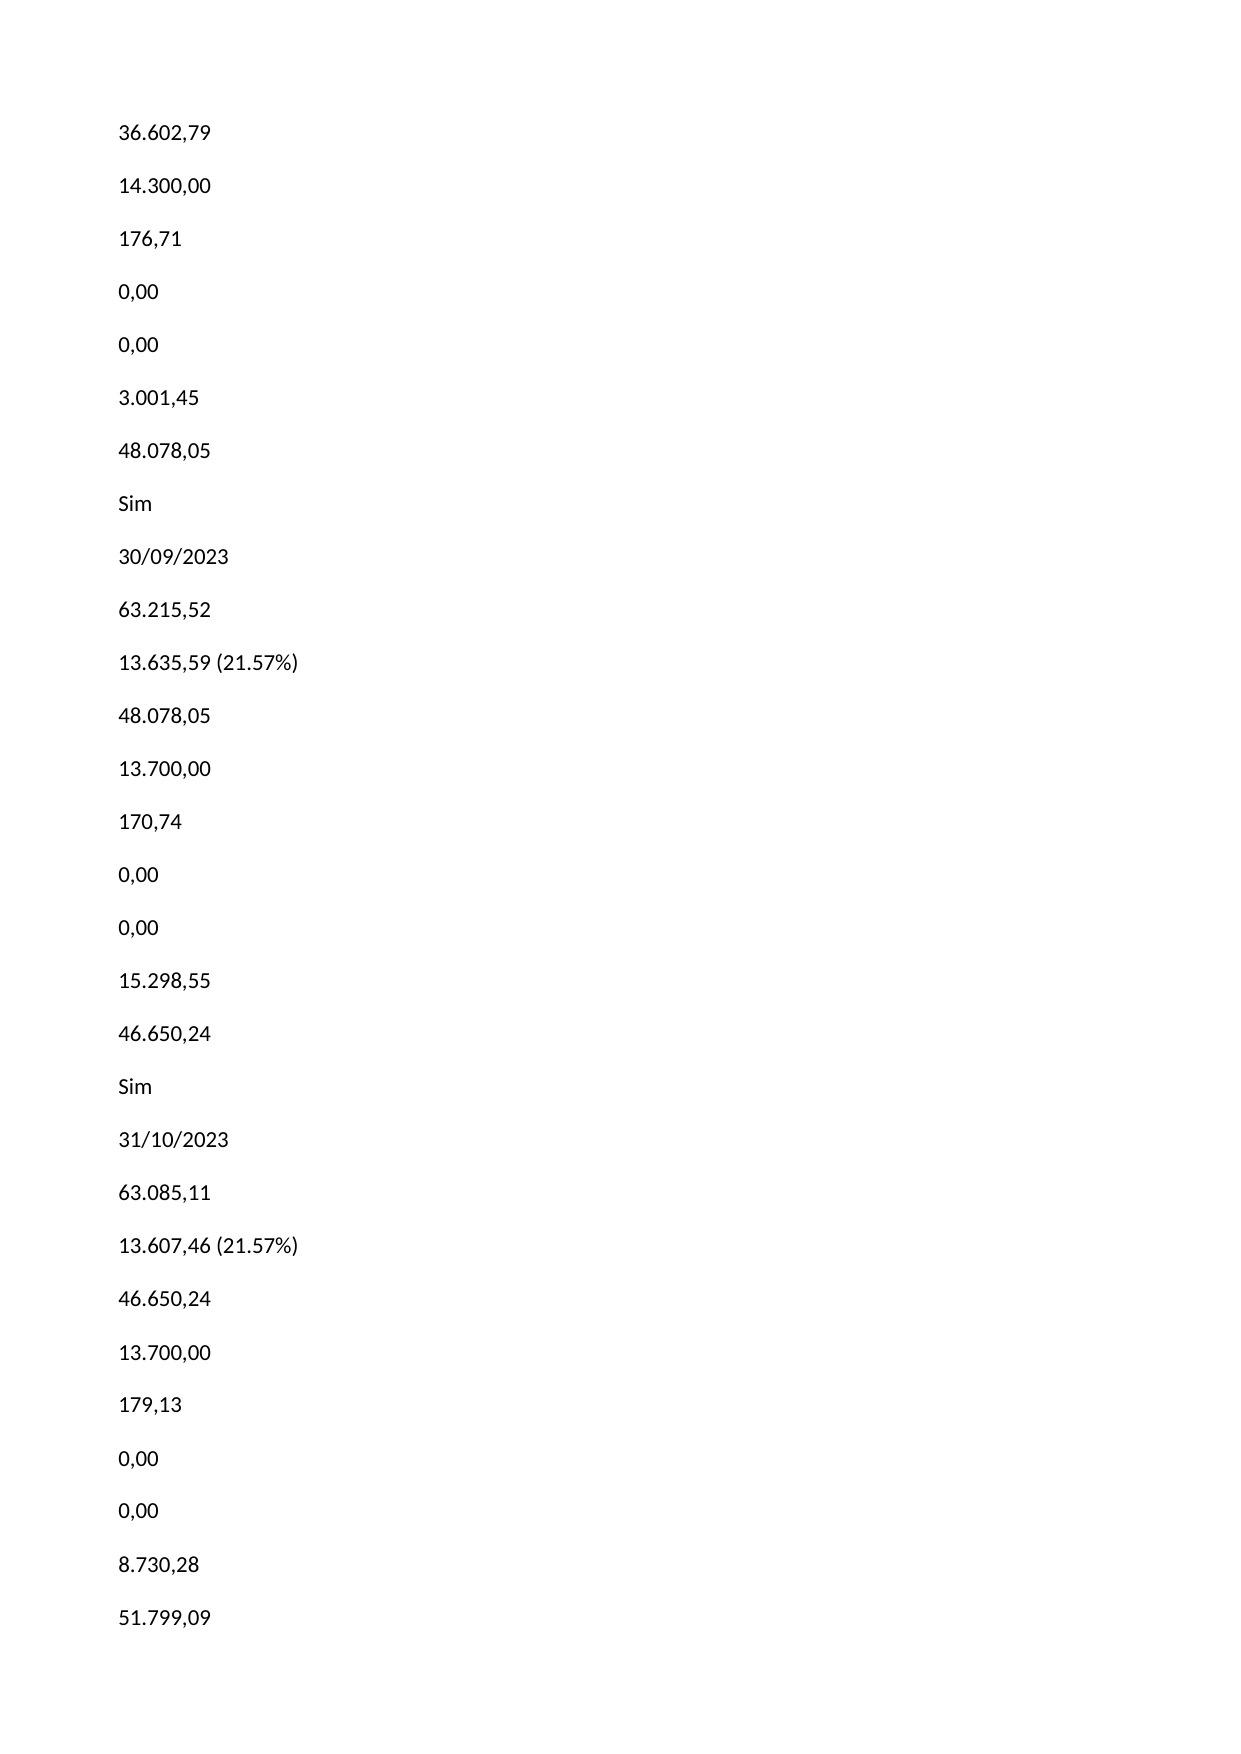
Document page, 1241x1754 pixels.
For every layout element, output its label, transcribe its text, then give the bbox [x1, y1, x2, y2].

text 63.085,11 [118, 1178, 1122, 1207]
text 0,00 [118, 277, 1122, 305]
text 13.700,00 [118, 1338, 1122, 1366]
text 30/09/2023 [118, 542, 1122, 570]
text 31/10/2023 [118, 1126, 1122, 1153]
text 0,00 [118, 860, 1122, 888]
text 46.650,24 [118, 1284, 1122, 1313]
text 179,13 [118, 1391, 1122, 1419]
text 13.635,59 (21.57%) [118, 648, 1122, 676]
text 176,71 [118, 224, 1122, 252]
text 3.001,45 [118, 383, 1122, 411]
text 170,74 [118, 807, 1122, 835]
text 0,00 [118, 1444, 1122, 1472]
text 48.078,05 [118, 701, 1122, 729]
text Sim [118, 489, 1122, 517]
text 13.700,00 [118, 754, 1122, 782]
text 63.215,52 [118, 595, 1122, 623]
text Sim [118, 1072, 1122, 1101]
text 13.607,46 (21.57%) [118, 1232, 1122, 1259]
text 51.799,09 [118, 1603, 1122, 1631]
text 0,00 [118, 1497, 1122, 1525]
text 48.078,05 [118, 436, 1122, 464]
text 36.602,79 [118, 118, 1122, 146]
text 0,00 [118, 330, 1122, 358]
text 15.298,55 [118, 966, 1122, 994]
text 14.300,00 [118, 171, 1122, 199]
text 8.730,28 [118, 1550, 1122, 1578]
text 0,00 [118, 913, 1122, 941]
text 46.650,24 [118, 1019, 1122, 1047]
